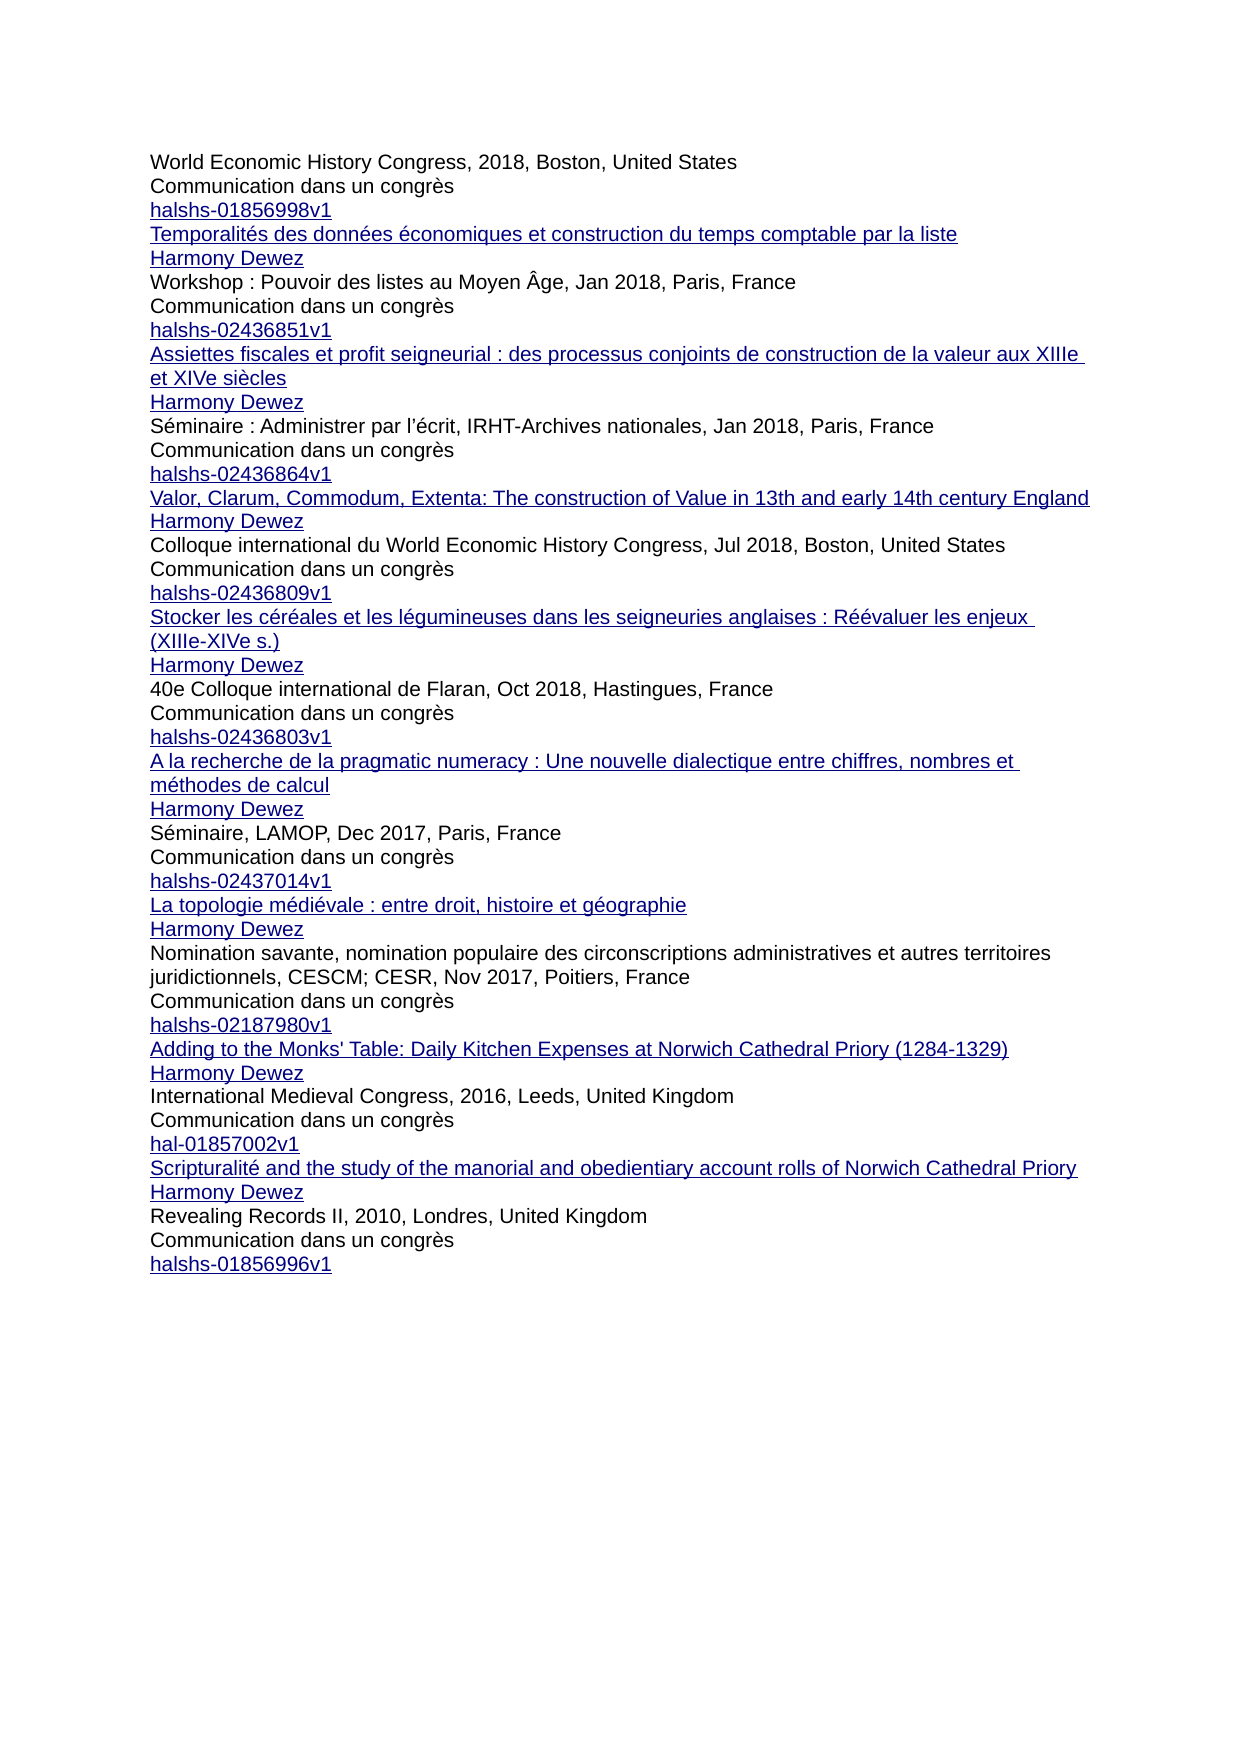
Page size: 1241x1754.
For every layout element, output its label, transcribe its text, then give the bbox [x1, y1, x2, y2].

table_cell Scripturalité and the study of the manorial and obedientiary account rolls of Norwich Cathedral Priory Harmony Dewez Revealing Records II, 2010, Londres, United Kingdom Communication dans un congrès halshs-01856996v1 [150, 1156, 1090, 1276]
table_cell Assiettes fiscales et profit seigneurial : des processus conjoints de construction de la valeur aux XIIIe et XIVe siècles Harmony Dewez Séminaire : Administrer par l’écrit, IRHT-Archives nationales, Jan 2018, Paris, France Communication dans un congrès halshs-02436864v1 [150, 342, 1090, 485]
table_cell Adding to the Monks' Table: Daily Kitchen Expenses at Norwich Cathedral Priory (1284-1329) Harmony Dewez International Medieval Congress, 2016, Leeds, United Kingdom Communication dans un congrès hal-01857002v1 [150, 1036, 1090, 1156]
table_cell A la recherche de la pragmatic numeracy : Une nouvelle dialectique entre chiffres, nombres et méthodes de calcul Harmony Dewez Séminaire, LAMOP, Dec 2017, Paris, France Communication dans un congrès halshs-02437014v1 [150, 749, 1090, 893]
table_cell Temporalités des données économiques et construction du temps comptable par la liste Harmony Dewez Workshop : Pouvoir des listes au Moyen Âge, Jan 2018, Paris, France Communication dans un congrès halshs-02436851v1 [150, 222, 1090, 342]
table_cell La topologie médiévale : entre droit, histoire et géographie Harmony Dewez Nomination savante, nomination populaire des circonscriptions administratives et autres territoires juridictionnels, CESCM; CESR, Nov 2017, Poitiers, France Communication dans un congrès halshs-02187980v1 [150, 893, 1090, 1036]
table_cell Valor, Clarum, Commodum, Extenta: The construction of Value in 13th and early 14th century England [150, 485, 1090, 506]
table_cell Stocker les céréales et les légumineuses dans les seigneuries anglaises : Réévaluer les enjeux (XIIIe-XIVe s.) Harmony Dewez 40e Colloque international de Flaran, Oct 2018, Hastingues, France Communication dans un congrès halshs-02436803v1 [150, 605, 1090, 749]
table_cell Harmony Dewez Colloque international du World Economic History Congress, Jul 2018, Boston, United States Communication dans un congrès halshs-02436809v1 [150, 507, 1090, 605]
table_cell World Economic History Congress, 2018, Boston, United States Communication dans un congrès halshs-01856998v1 [150, 150, 1090, 222]
